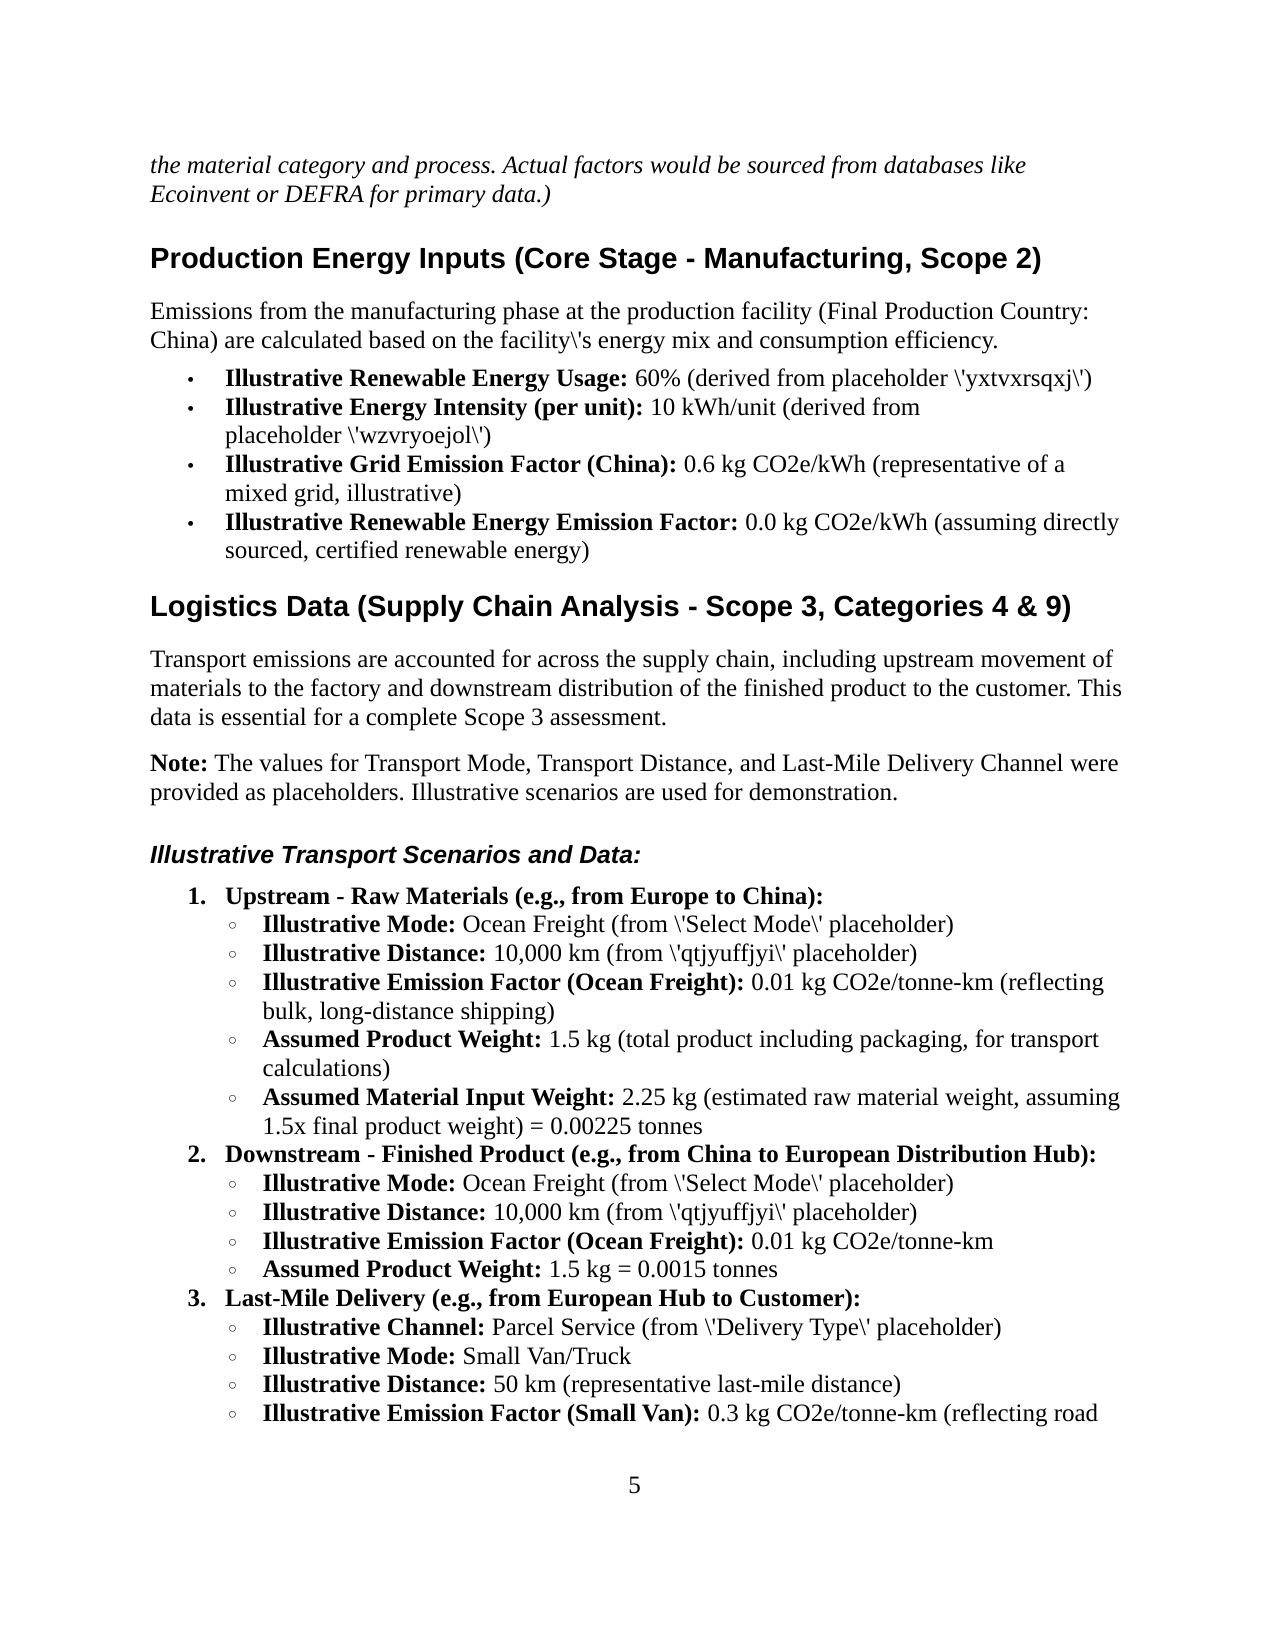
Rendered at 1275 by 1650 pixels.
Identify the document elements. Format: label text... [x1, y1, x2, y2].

subtitle Logistics Data (Supply Chain Analysis - Scope 3, Categories 4 & 9) [150, 589, 1125, 623]
list Illustrative Emission Factor (Ocean Freight): 0.01 kg CO2e/tonne-km (reflecting bulk, long-distance shipping) [225, 967, 1125, 1024]
text Transport emissions are accounted for across the supply chain, including upstream movement of materials to the factory and downstream distribution of the finished product to the customer. This data is essential for a complete Scope 3 assessment. [150, 644, 1125, 730]
list Illustrative Energy Intensity (per unit): 10 kWh/unit (derived from placeholder \'wzvryoejol\') [187, 392, 1125, 449]
list Illustrative Distance: 10,000 km (from \'qtjyuffjyi\' placeholder) [225, 938, 1125, 967]
list Illustrative Renewable Energy Emission Factor: 0.0 kg CO2e/kWh (assuming directly sourced, certified renewable energy) [187, 507, 1125, 564]
list Illustrative Mode: Small Van/Truck [225, 1341, 1125, 1369]
list Assumed Product Weight: 1.5 kg = 0.0015 tonnes [225, 1254, 1125, 1283]
list Illustrative Emission Factor (Ocean Freight): 0.01 kg CO2e/tonne-km [225, 1226, 1125, 1254]
list Upstream - Raw Materials (e.g., from Europe to China): [187, 881, 1125, 909]
subtitle Production Energy Inputs (Core Stage - Manufacturing, Scope 2) [150, 241, 1125, 275]
list Illustrative Distance: 50 km (representative last-mile distance) [225, 1369, 1125, 1398]
text Note: The values for Transport Mode, Transport Distance, and Last-Mile Delivery Channel were provided as placeholders. Illustrative scenarios are used for demonstration. [150, 748, 1125, 806]
list Illustrative Channel: Parcel Service (from \'Delivery Type\' placeholder) [225, 1312, 1125, 1341]
list Illustrative Mode: Ocean Freight (from \'Select Mode\' placeholder) [225, 1168, 1125, 1197]
text Emissions from the manufacturing phase at the production facility (Final Production Country: China) are calculated based on the facility\'s energy mix and consumption efficiency. [150, 296, 1125, 354]
list Last-Mile Delivery (e.g., from European Hub to Customer): [187, 1283, 1125, 1312]
list Illustrative Emission Factor (Small Van): 0.3 kg CO2e/tonne-km (reflecting road [225, 1398, 1125, 1427]
text the material category and process. Actual factors would be sourced from databases like Ecoinvent or DEFRA for primary data.) [150, 150, 1125, 207]
list Downstream - Finished Product (e.g., from China to European Distribution Hub): [187, 1139, 1125, 1168]
list Illustrative Distance: 10,000 km (from \'qtjyuffjyi\' placeholder) [225, 1197, 1125, 1226]
list Assumed Material Input Weight: 2.25 kg (estimated raw material weight, assuming 1.5x final product weight) = 0.00225 tonnes [225, 1082, 1125, 1139]
list Assumed Product Weight: 1.5 kg (total product including packaging, for transport calculations) [225, 1024, 1125, 1082]
list Illustrative Renewable Energy Usage: 60% (derived from placeholder \'yxtvxrsqxj\') [187, 363, 1125, 392]
subtitle Illustrative Transport Scenarios and Data: [150, 840, 1125, 868]
list Illustrative Grid Emission Factor (China): 0.6 kg CO2e/kWh (representative of a mixed grid, illustrative) [187, 449, 1125, 507]
list Illustrative Mode: Ocean Freight (from \'Select Mode\' placeholder) [225, 909, 1125, 938]
